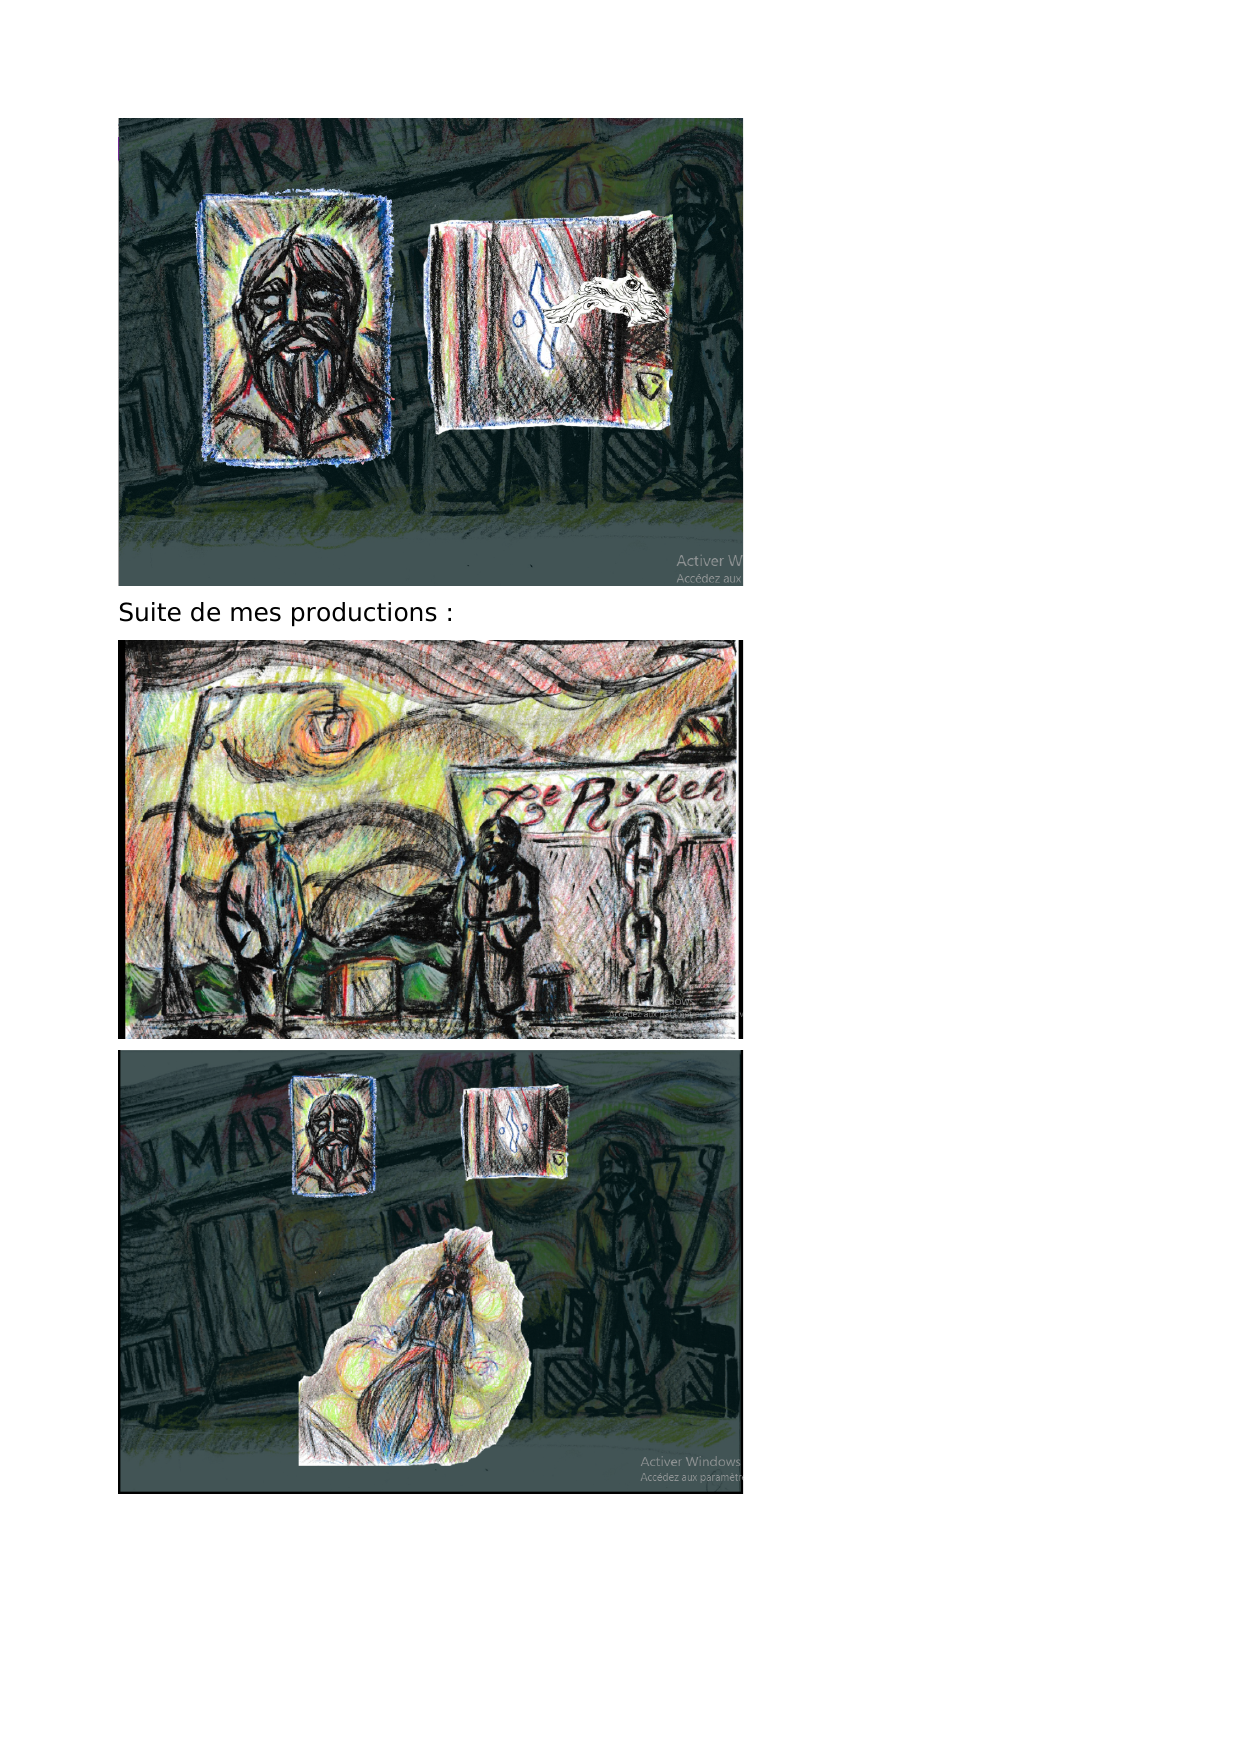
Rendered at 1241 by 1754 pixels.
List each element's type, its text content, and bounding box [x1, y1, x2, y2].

picture [118, 640, 744, 1039]
picture [118, 118, 744, 586]
text Suite de mes productions : [118, 598, 1122, 627]
picture [118, 1050, 744, 1494]
